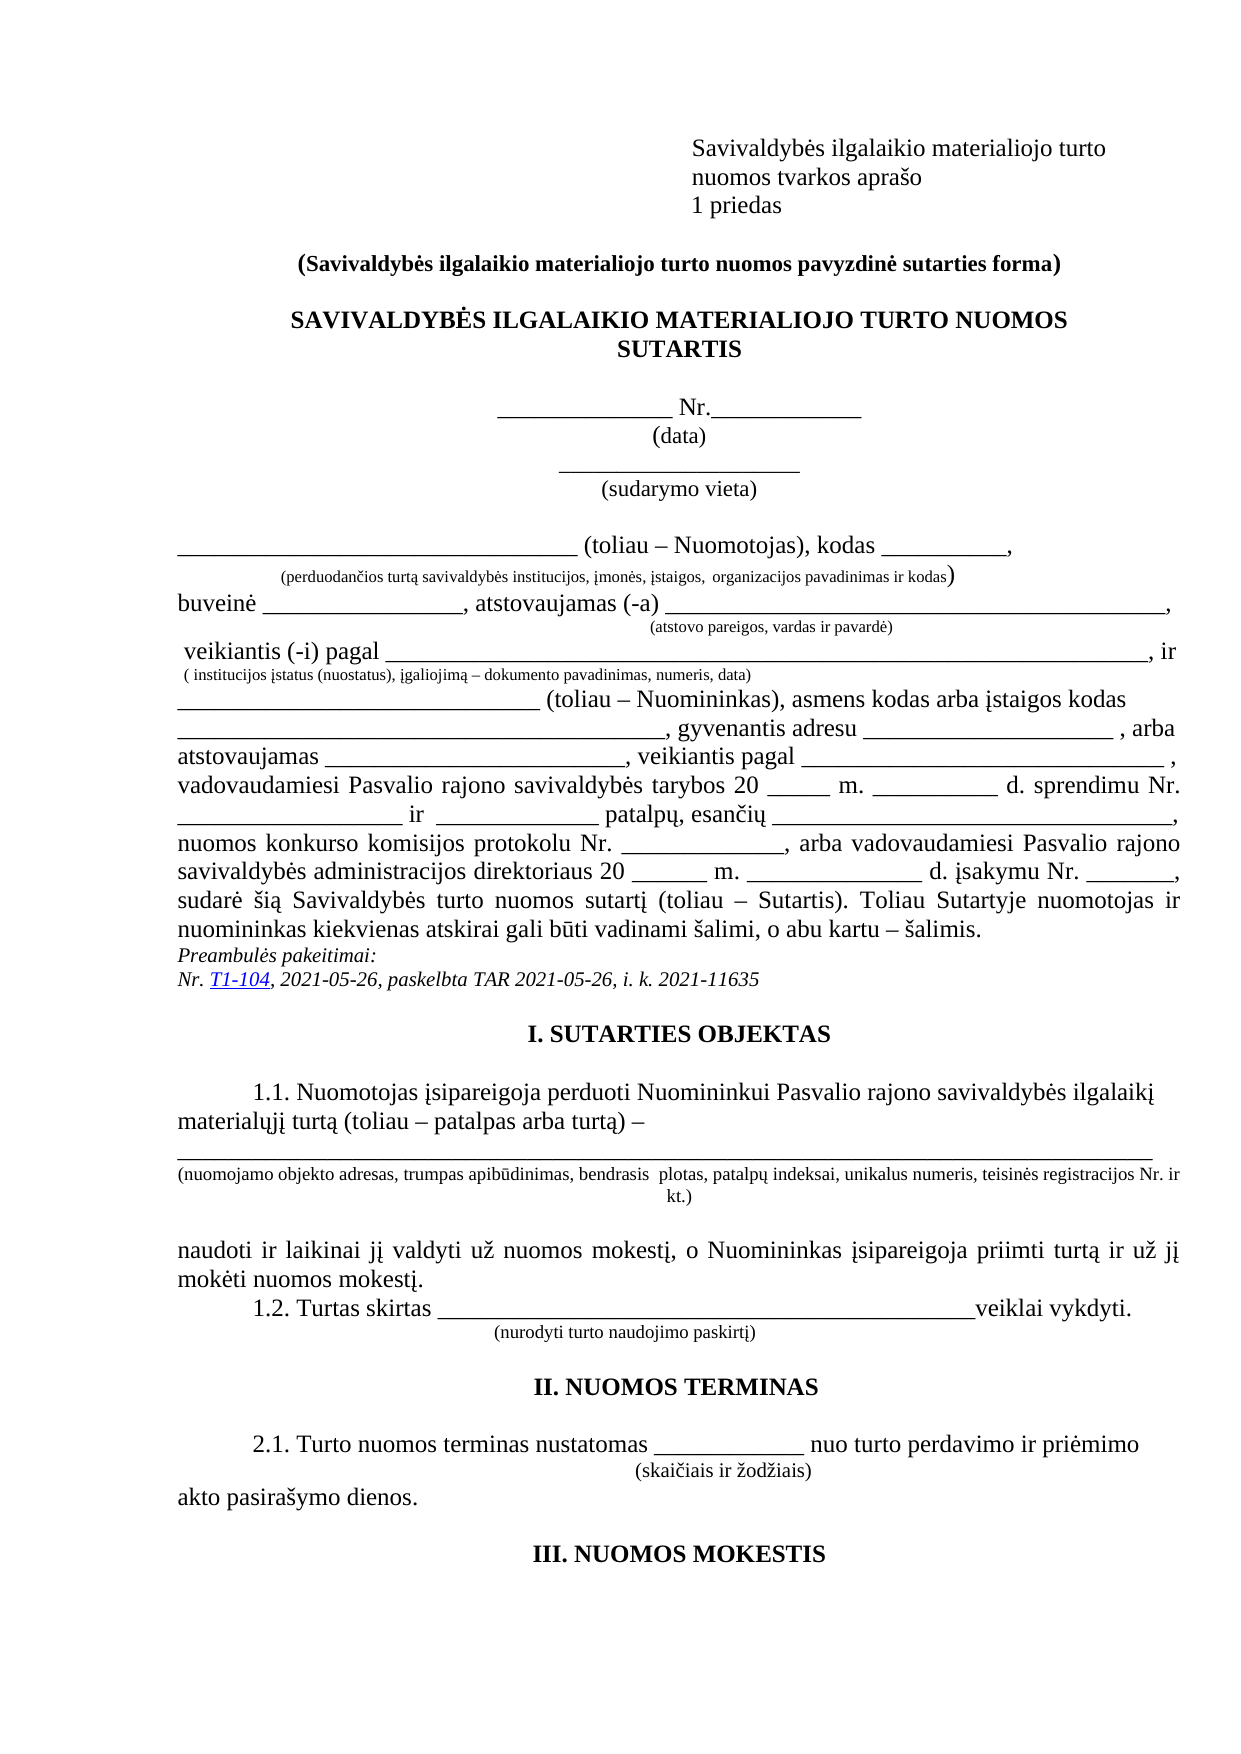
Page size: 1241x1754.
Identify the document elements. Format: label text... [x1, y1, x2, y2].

text 1.2. Turtas skirtas ___________________________________________veiklai vykdyti. [177, 1293, 1181, 1321]
text (nurodyti turto naudojimo paskirtį) [177, 1321, 1181, 1343]
text ______________ Nr.____________ [177, 392, 1181, 420]
text Preambulės pakeitimai: [177, 943, 1181, 967]
text nuomos konkurso komisijos protokolu Nr. _____________, arba vadovaudamiesi Pasvalio rajono savivaldybės administracijos direktoriaus 20 ______ m. ______________ d. įsakymu Nr. _______, sudarė šią Savivaldybės turto nuomos sutartį (toliau – Sutartis). Toliau Sutartyje nuomotojas ir nuomininkas kiekvienas atskirai gali būti vadinami šalimi, o abu kartu – šalimis. [177, 828, 1181, 943]
text 1.1. Nuomotojas įsipareigoja perduoti Nuomininkui Pasvalio rajono savivaldybės ilgalaikį materialųjį turtą (toliau – patalpas arba turtą) –______________________________________________________________________________ [177, 1077, 1181, 1163]
text III. NUOMOS MOKESTIS [177, 1539, 1181, 1568]
text ________________________________ (toliau – Nuomotojas), kodas __________, [177, 531, 1181, 559]
text ( institucijos įstatus (nuostatus), įgaliojimą – dokumento pavadinimas, numeris, data) [177, 665, 1181, 684]
text vadovaudamiesi Pasvalio rajono savivaldybės tarybos 20 _____ m. __________ d. sprendimu Nr. __________________ ir _____________ patalpų, esančių ________________________________, [177, 770, 1181, 828]
text _______________________________________, gyvenantis adresu ____________________ , arba [177, 713, 1181, 741]
text Nr. T1-104, 2021-05-26, paskelbta TAR 2021-05-26, i. k. 2021-11635 [177, 967, 1181, 991]
text (atstovo pareigos, vardas ir pavardė) [177, 617, 1181, 636]
text 1 priedas [556, 190, 1181, 219]
text II. NUOMOS TERMINAS [177, 1372, 1181, 1401]
text Savivaldybės ilgalaikio materialiojo turto [692, 133, 1181, 162]
text naudoti ir laikinai jį valdyti už nuomos mokestį, o Nuomininkas įsipareigoja priimti turtą ir už jį mokėti nuomos mokestį. [177, 1235, 1181, 1293]
text akto pasirašymo dienos. [177, 1482, 1181, 1511]
text SAVIVALDYBĖS ILGALAIKIO MATERIALIOJO TURTO NUOMOS [177, 305, 1181, 334]
text (Savivaldybės ilgalaikio materialiojo turto nuomos pavyzdinė sutarties forma) [177, 248, 1181, 277]
text _____________________ [177, 449, 1181, 476]
text (skaičiais ir žodžiais) [177, 1458, 1181, 1482]
text (nuomojamo objekto adresas, trumpas apibūdinimas, bendrasis plotas, patalpų indeksai, unikalus numeris, teisinės registracijos Nr. ir kt.) [177, 1163, 1181, 1206]
text (perduodančios turtą savivaldybės institucijos, įmonės, įstaigos, organizacijos pavadinimas ir kodas) [177, 559, 1181, 588]
text buveinė ________________, atstovaujamas (-a) ________________________________________, [177, 588, 1181, 617]
text (data) [177, 420, 1181, 449]
text (sudarymo vieta) [177, 476, 1181, 502]
text atstovaujamas ________________________, veikiantis pagal _____________________________ , [177, 741, 1181, 770]
text nuomos tvarkos aprašo [692, 162, 1181, 190]
text 2.1. Turto nuomos terminas nustatomas ____________ nuo turto perdavimo ir priėmimo [177, 1429, 1181, 1458]
text I. SUTARTIES OBJEKTAS [177, 1019, 1181, 1048]
text SUTARTIS [177, 334, 1181, 363]
text _____________________________ (toliau – Nuomininkas), asmens kodas arba įstaigos kodas [177, 684, 1181, 713]
text veikiantis (-i) pagal _____________________________________________________________, ir [177, 636, 1181, 665]
